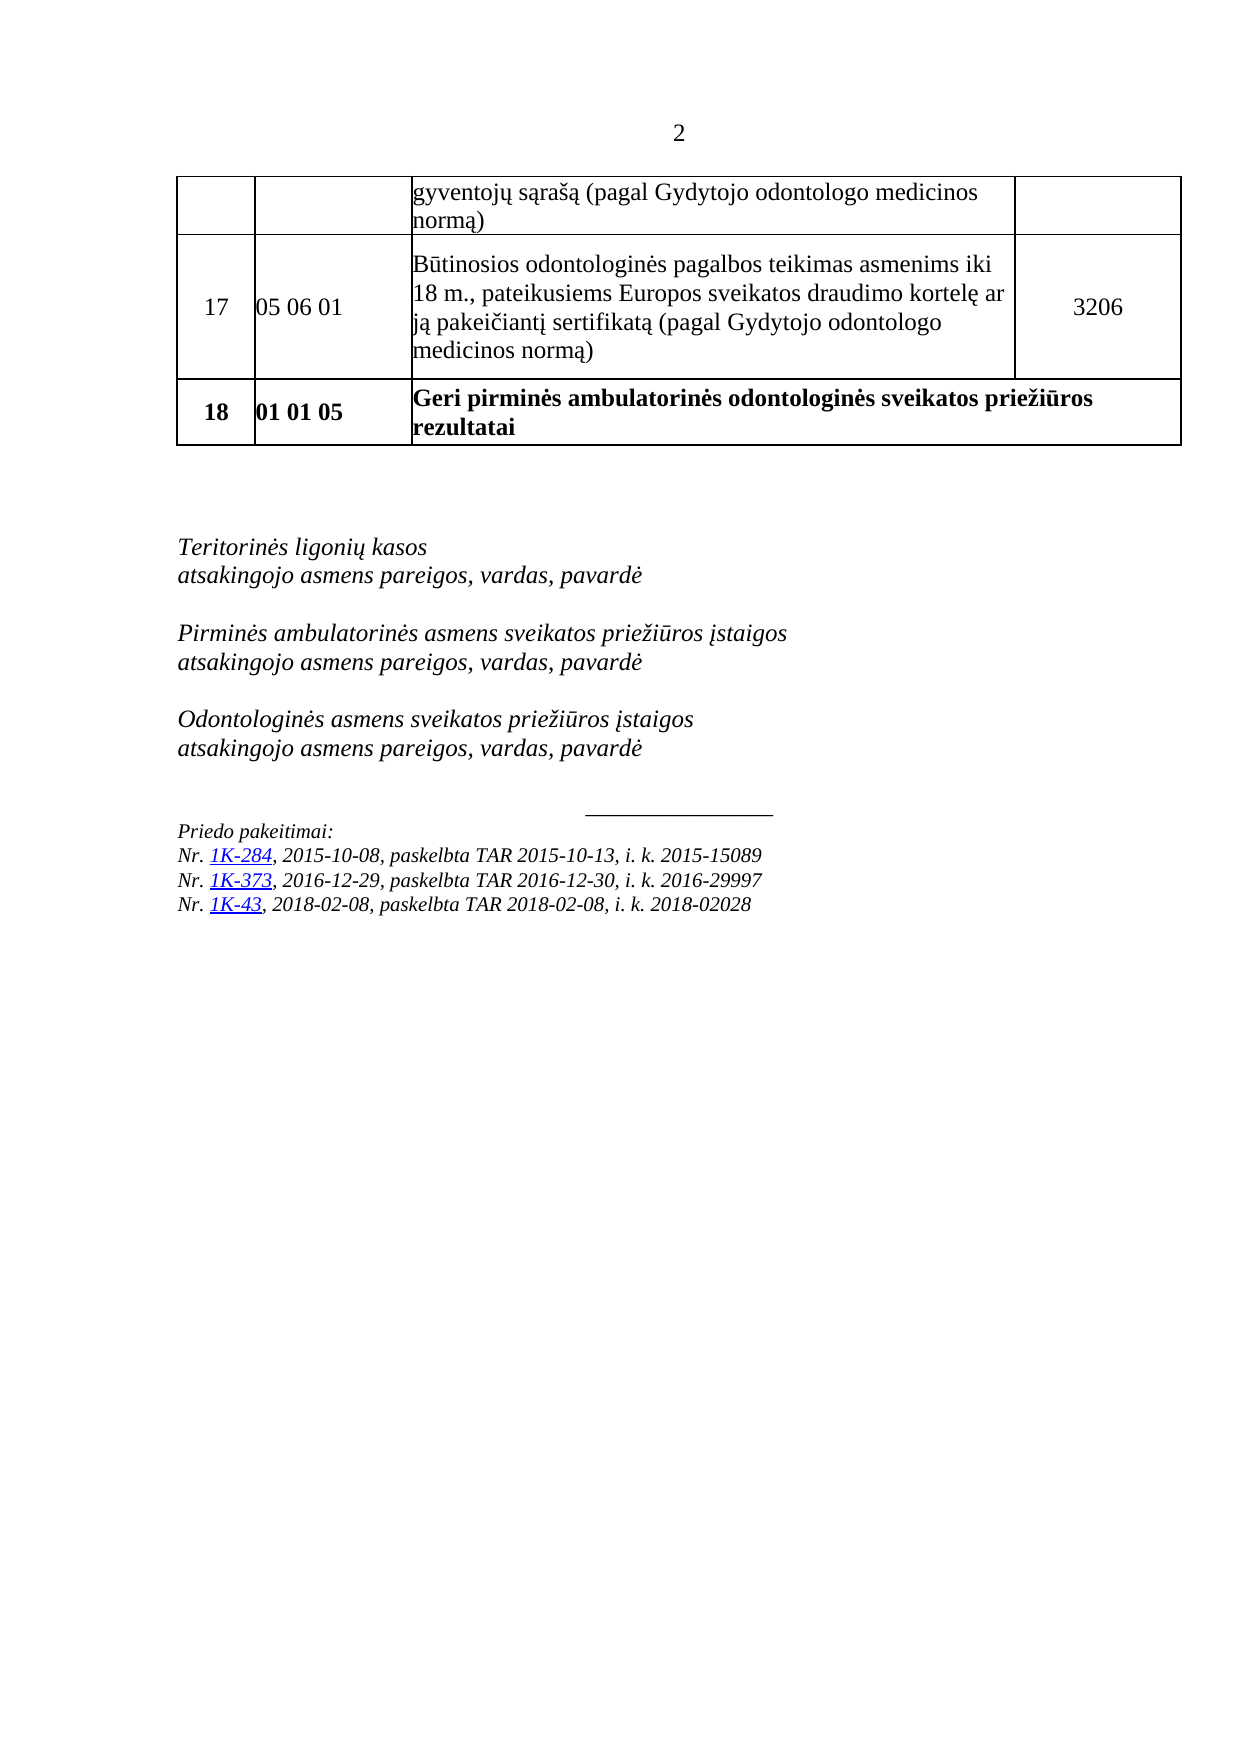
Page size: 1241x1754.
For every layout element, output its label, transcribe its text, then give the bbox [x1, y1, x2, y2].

table_cell 18 [178, 380, 254, 443]
text Nr. 1K-43, 2018-02-08, paskelbta TAR 2018-02-08, i. k. 2018-02028 [177, 892, 1181, 916]
table_cell [1016, 177, 1180, 234]
table_cell 05 06 01 [256, 235, 411, 378]
text atsakingojo asmens pareigos, vardas, pavardė [177, 647, 1181, 676]
text Priedo pakeitimai: [177, 819, 1181, 843]
text atsakingojo asmens pareigos, vardas, pavardė [177, 561, 1181, 589]
table_cell 17 [178, 235, 254, 378]
table_cell gyventojų sąrašą (pagal Gydytojo odontologo medicinos normą) [413, 177, 1014, 234]
text Odontologinės asmens sveikatos priežiūros įstaigos [177, 704, 1181, 733]
text Nr. 1K-284, 2015-10-08, paskelbta TAR 2015-10-13, i. k. 2015-15089 [177, 843, 1181, 867]
table_cell 01 01 05 [256, 380, 411, 443]
text Pirminės ambulatorinės asmens sveikatos priežiūros įstaigos [177, 618, 1181, 647]
table_cell [256, 177, 411, 234]
text atsakingojo asmens pareigos, vardas, pavardė [177, 733, 1181, 762]
text Nr. 1K-373, 2016-12-29, paskelbta TAR 2016-12-30, i. k. 2016-29997 [177, 867, 1181, 892]
table_cell 3206 [1016, 235, 1180, 378]
text _______________ [177, 791, 1181, 819]
table_cell Būtinosios odontologinės pagalbos teikimas asmenims iki 18 m., pateikusiems Europos sveikatos draudimo kortelę ar ją pakeičiantį sertifikatą (pagal Gydytojo odontologo medicinos normą) [413, 235, 1014, 378]
text Teritorinės ligonių kasos [177, 532, 1181, 561]
table_cell [178, 177, 254, 234]
table_cell Geri pirminės ambulatorinės odontologinės sveikatos priežiūros rezultatai [413, 380, 1180, 443]
